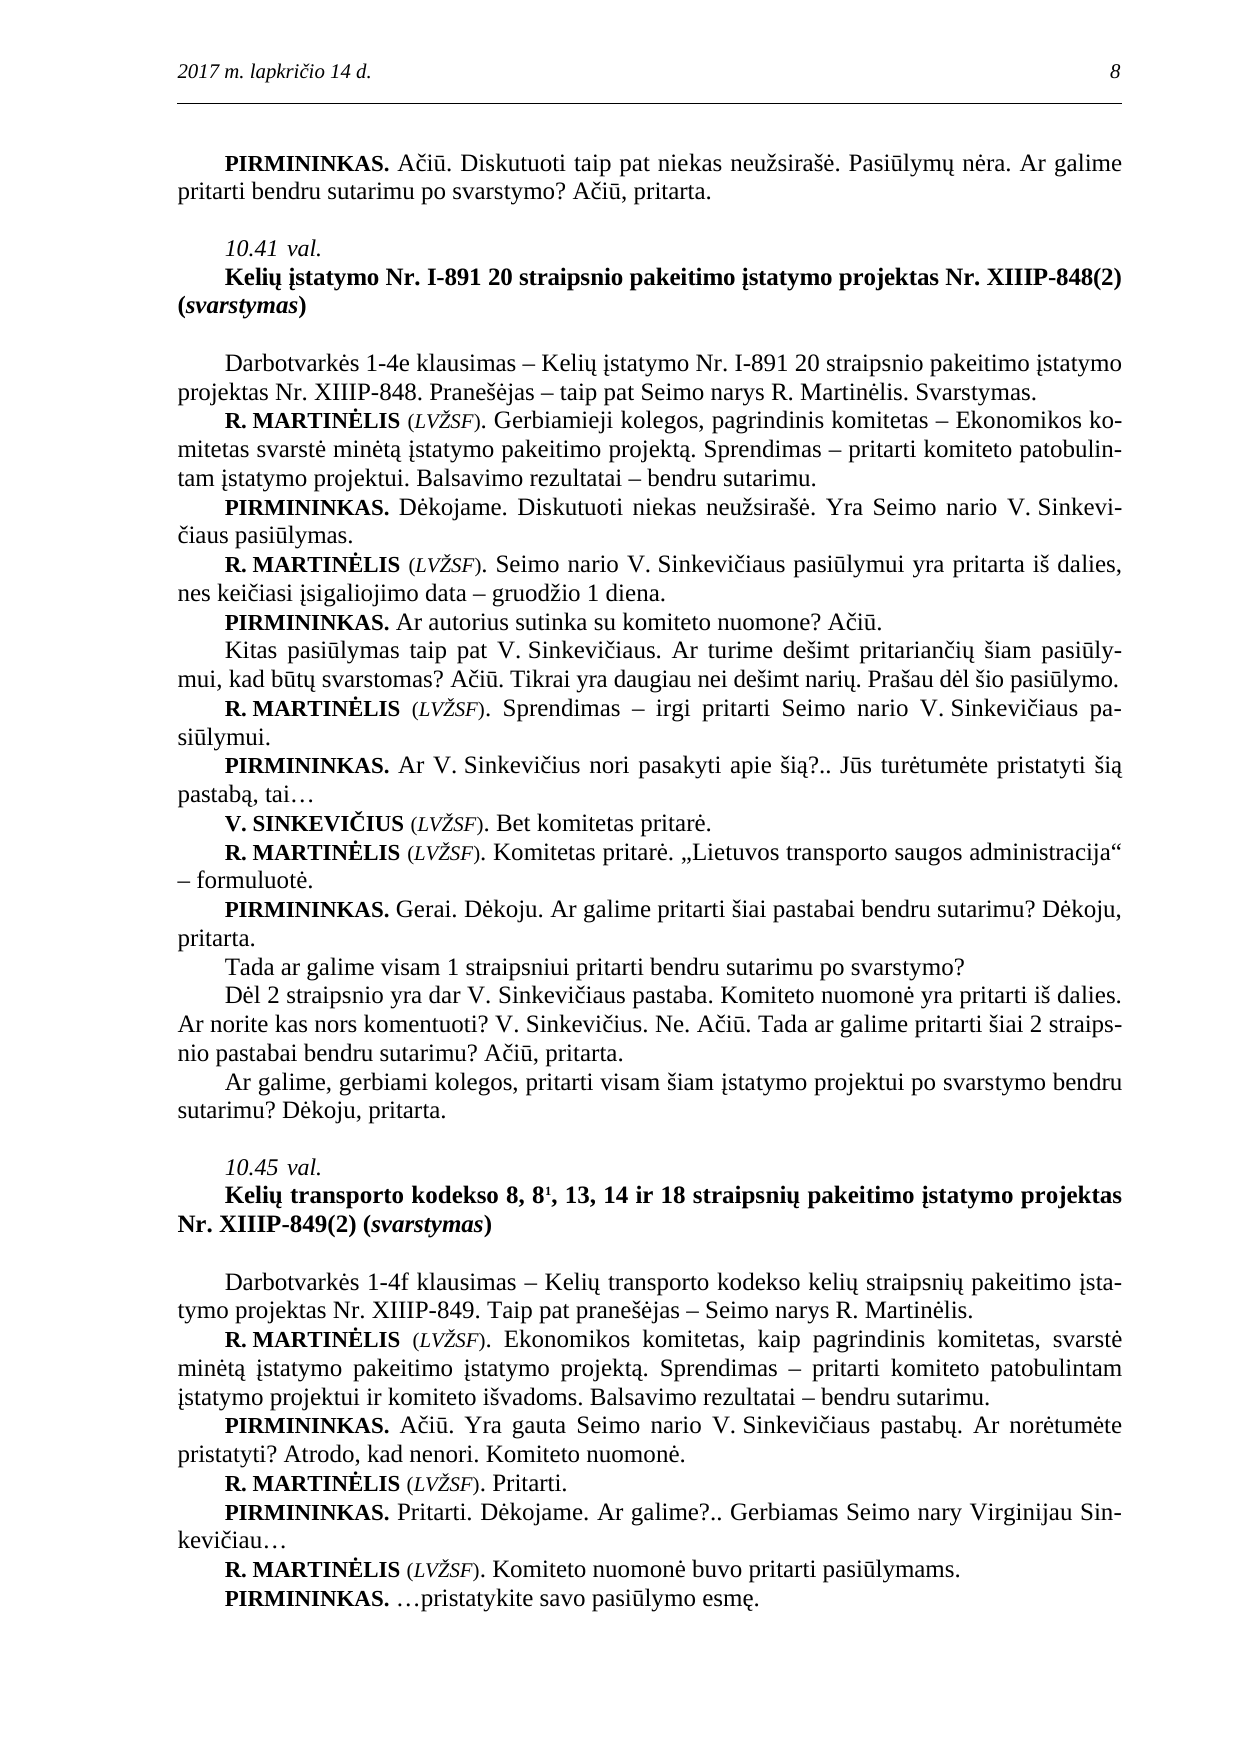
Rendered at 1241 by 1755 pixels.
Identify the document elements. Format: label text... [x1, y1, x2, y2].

text R. MARTINĖLIS (LVŽSF). Ko­mi­te­tas pri­ta­rė. „Lie­tu­vos trans­por­to sau­gos ad­mi­nist­ra­ci­ja“ – for­mu­luo­tė. [177, 837, 1122, 894]
text PIRMININKAS. Ar V. Sin­ke­vi­čius no­ri pa­sa­ky­ti apie šią?.. Jūs tu­rė­tu­mė­te pri­sta­ty­ti šią pa­sta­bą, tai… [177, 750, 1122, 808]
text R. MARTINĖLIS (LVŽSF). Ger­bia­mie­ji ko­le­gos, pa­grin­di­nis ko­mi­te­tas – Eko­no­mi­kos ko­mi­te­tas svars­tė mi­nė­tą įsta­ty­mo pa­kei­ti­mo pro­jek­tą. Spren­di­mas – pri­tar­ti ko­mi­te­to pa­to­bu­lin­tam įsta­ty­mo pro­jek­tui. Bal­sa­vi­mo re­zul­ta­tai – ben­dru su­ta­ri­mu. [177, 405, 1122, 492]
text Dėl 2 straips­nio yra dar V. Sin­ke­vi­čiaus pa­sta­ba. Ko­mi­te­to nuo­mo­nė yra pri­tar­ti iš da­lies. Ar no­ri­te kas nors ko­men­tuo­ti? V. Sin­ke­vi­čius. Ne. Ačiū. Ta­da ar ga­li­me pri­tar­ti šiai 2 straips­nio pa­sta­bai ben­dru su­ta­ri­mu? Ačiū, pri­tar­ta. [177, 980, 1122, 1067]
text R. MARTINĖLIS (LVŽSF). Eko­no­mi­kos ko­mi­te­tas, kaip pa­grin­di­nis ko­mi­te­tas, svars­tė mi­nė­tą įsta­ty­mo pa­kei­ti­mo įstatymo pro­jek­tą. Spren­di­mas – pri­tar­ti ko­mi­te­to pa­to­bu­lin­tam įsta­ty­mo pro­jek­tui ir ko­mi­te­to iš­va­doms. Bal­sa­vi­mo re­zul­ta­tai – ben­dru su­ta­ri­mu. [177, 1324, 1122, 1410]
text Dar­bo­tvarkės 1-4f klau­si­mas – Ke­lių trans­por­to ko­dek­so ke­lių straips­nių pa­kei­ti­mo įsta­ty­mo pro­jek­tas Nr. XIIIP-849. Taip pat pra­ne­šė­jas – Sei­mo na­rys R. Mar­ti­nė­lis. [177, 1267, 1122, 1324]
text 10.45 val. [224, 1153, 1122, 1180]
text Ar ga­li­me, ger­bia­mi ko­le­gos, pri­tar­ti vi­sam šiam įsta­ty­mo pro­jek­tui po svars­ty­mo ben­dru su­ta­ri­mu? Dė­ko­ju, pri­tar­ta. [177, 1067, 1122, 1124]
text R. MARTINĖLIS (LVŽSF). Spren­di­mas – ir­gi pri­tar­ti Sei­mo na­rio V. Sin­ke­vi­čiaus pa­siūly­mui. [177, 693, 1122, 750]
text 10.41 val. [224, 234, 1122, 262]
text PIRMININKAS. Dė­ko­ja­me. Dis­ku­tuo­ti nie­kas ne­už­si­ra­šė. Yra Sei­mo na­rio V. Sin­ke­vi­čiaus pa­siū­ly­mas. [177, 492, 1122, 549]
text Ki­tas pa­siū­ly­mas taip pat V. Sin­ke­vi­čiaus. Ar tu­ri­me de­šimt pri­ta­rian­čių šiam pa­siū­ly­mui, kad bū­tų svars­to­mas? Ačiū. Tik­rai yra dau­giau nei de­šimt na­rių. Pra­šau dėl šio pa­siū­ly­mo. [177, 635, 1122, 693]
text PIRMININKAS. Pri­tar­ti. Dė­ko­ja­me. Ar ga­li­me?.. Ger­bia­mas Sei­mo na­ry Vir­gi­ni­jau Sin­ke­vi­čiau… [177, 1497, 1122, 1554]
text Ke­lių trans­por­to ko­dek­so 8, 81, 13, 14 ir 18 straips­nių pa­kei­ti­mo įsta­ty­mo pro­jek­tas Nr. XIIIP-849(2) (svars­ty­mas) [177, 1180, 1122, 1238]
text R. MARTINĖLIS (LVŽSF). Pri­tar­ti. [177, 1468, 1122, 1497]
text R. MARTINĖLIS (LVŽSF). Ko­mi­te­to nuo­mo­nė bu­vo pri­tar­ti pa­siū­ly­mams. [177, 1554, 1122, 1583]
text PIRMININKAS. Ar au­to­rius su­tin­ka su ko­mi­te­to nuo­mo­ne? Ačiū. [177, 607, 1122, 635]
text PIRMININKAS. …pri­sta­ty­ki­te sa­vo pa­siū­ly­mo es­mę. [177, 1583, 1122, 1612]
text R. MARTINĖLIS (LVŽSF). Sei­mo na­rio V. Sin­ke­vi­čiaus pa­siū­ly­mui yra pri­tar­ta iš da­lies, nes kei­čia­si įsi­ga­lio­ji­mo da­ta – gruo­džio 1 die­na. [177, 549, 1122, 607]
text PIRMININKAS. Ge­rai. Dė­ko­ju. Ar ga­li­me pri­tar­ti šiai pa­sta­bai ben­dru su­ta­ri­mu? Dė­ko­ju, pri­tar­ta. [177, 894, 1122, 952]
text Dar­bo­tvarkės 1-4e klau­si­mas – Ke­lių įsta­ty­mo Nr. I-891 20 straips­nio pa­kei­ti­mo įsta­ty­mo pro­jek­tas Nr. XIIIP-848. Pra­ne­šė­jas – taip pat Sei­mo na­rys R. Mar­ti­nė­lis. Svars­ty­mas. [177, 348, 1122, 405]
text Ke­lių įsta­ty­mo Nr. I-891 20 straips­nio pa­kei­ti­mo įsta­ty­mo pro­jek­tas Nr. XIIIP-848(2) (svars­ty­mas) [177, 262, 1122, 319]
text V. SINKEVIČIUS (LVŽSF). Bet ko­mi­te­tas pri­ta­rė. [177, 808, 1122, 837]
text PIRMININKAS. Ačiū. Yra gau­ta Sei­mo na­rio V. Sin­ke­vi­čiaus pa­sta­bų. Ar no­rė­tu­mė­te pri­sta­ty­ti? At­ro­do, kad ne­no­ri. Ko­mi­te­to nuo­mo­nė. [177, 1410, 1122, 1468]
text PIRMININKAS. Ačiū. Dis­ku­tuo­ti taip pat nie­kas ne­už­si­ra­šė. Pa­siū­ly­mų nė­ra. Ar ga­li­me pri­tar­ti ben­dru su­ta­ri­mu po svars­ty­mo? Ačiū, pri­tar­ta. [177, 148, 1122, 205]
text Ta­da ar ga­li­me vi­sam 1 straips­niui pri­tar­ti ben­dru su­ta­ri­mu po svars­ty­mo? [177, 952, 1122, 980]
